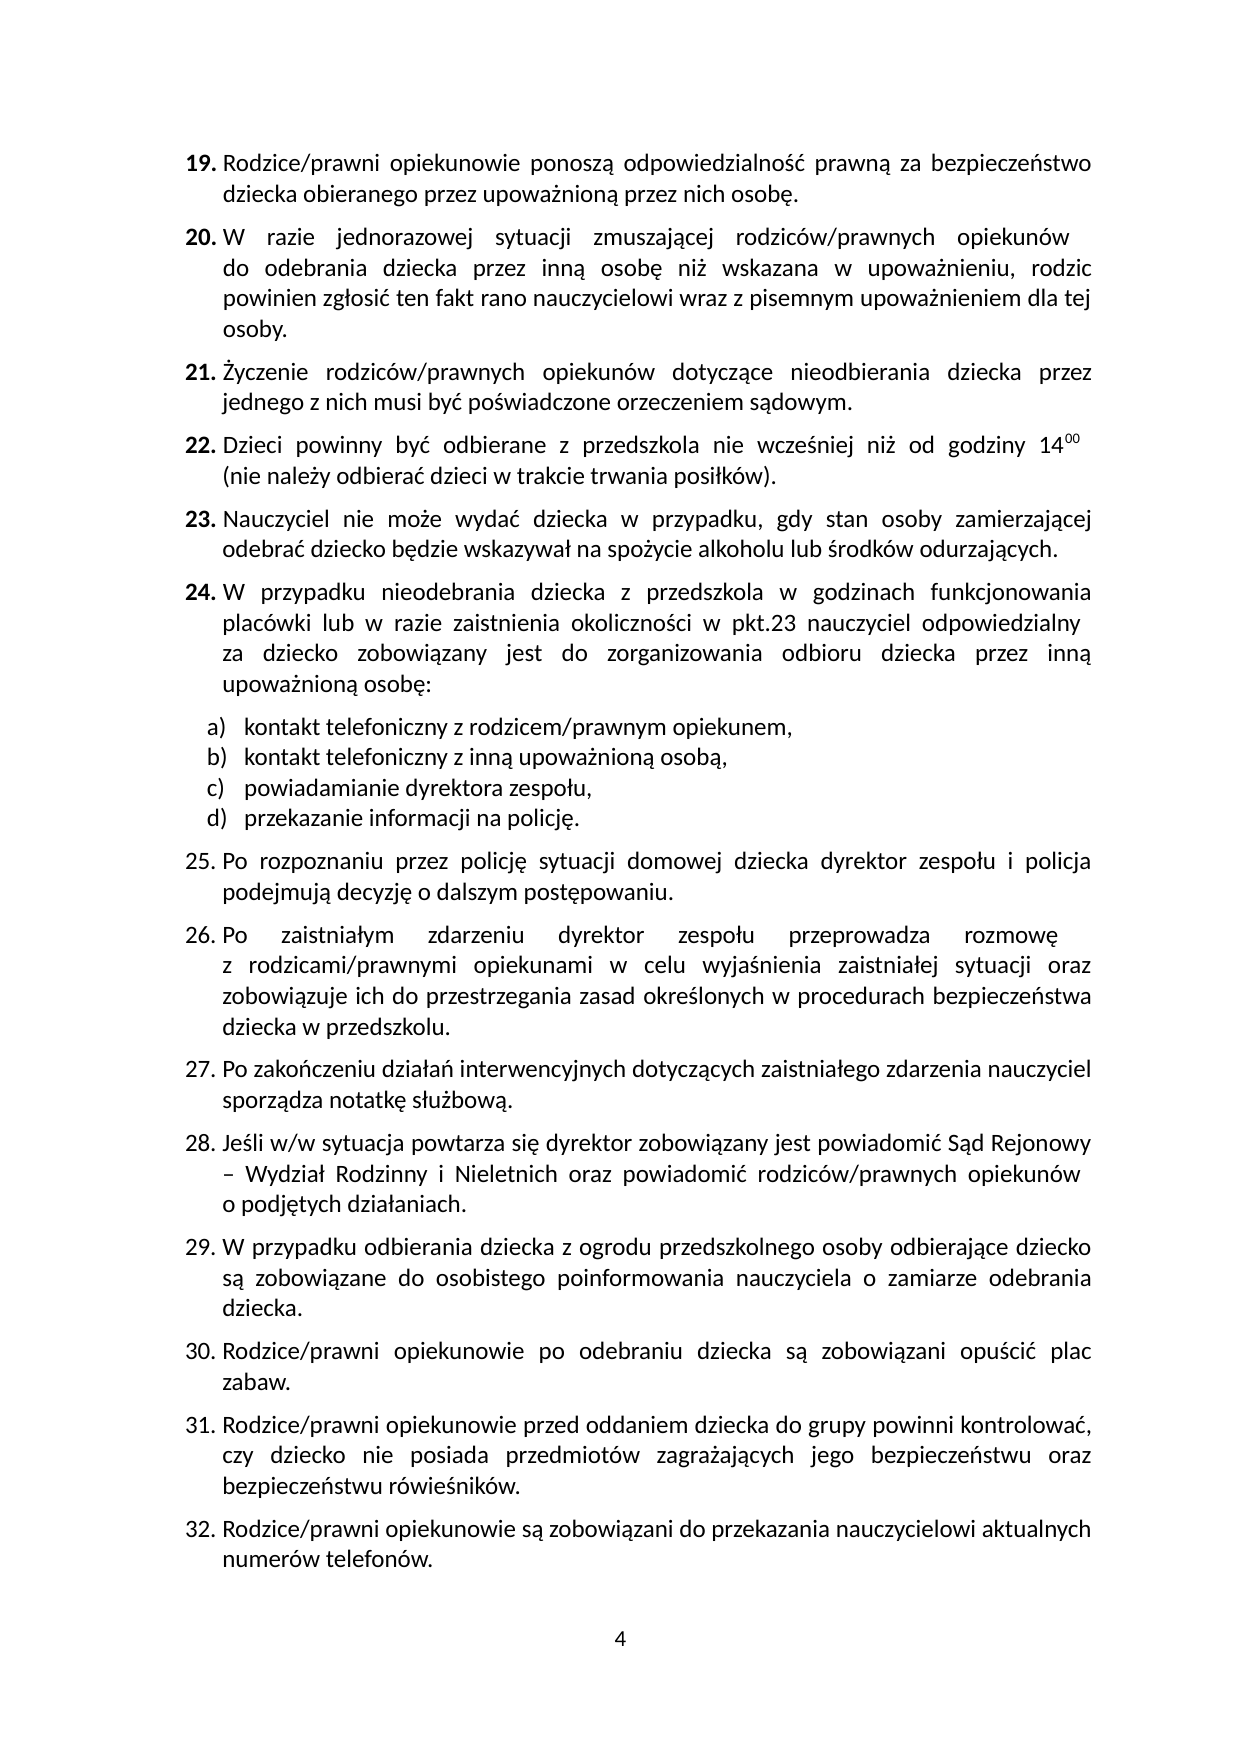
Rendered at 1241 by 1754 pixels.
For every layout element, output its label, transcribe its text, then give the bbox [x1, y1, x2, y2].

list kontakt telefoniczny z rodzicem/prawnym opiekunem, [207, 711, 1093, 741]
list Po zaistniałym zdarzeniu dyrektor zespołu przeprowadza rozmowę z rodzicami/prawnymi opiekunami w celu wyjaśnienia zaistniałej sytuacji oraz zobowiązuje ich do przestrzegania zasad określonych w procedurach bezpieczeństwa dziecka w przedszkolu. [185, 919, 1093, 1041]
list Życzenie rodziców/prawnych opiekunów dotyczące nieodbierania dziecka przez jednego z nich musi być poświadczone orzeczeniem sądowym. [185, 356, 1093, 417]
list W przypadku odbierania dziecka z ogrodu przedszkolnego osoby odbierające dziecko są zobowiązane do osobistego poinformowania nauczyciela o zamiarze odebrania dziecka. [185, 1231, 1093, 1323]
list Rodzice/prawni opiekunowie przed oddaniem dziecka do grupy powinni kontrolować, czy dziecko nie posiada przedmiotów zagrażających jego bezpieczeństwu oraz bezpieczeństwu rówieśników. [185, 1409, 1093, 1500]
list Nauczyciel nie może wydać dziecka w przypadku, gdy stan osoby zamierzającej odebrać dziecko będzie wskazywał na spożycie alkoholu lub środków odurzających. [185, 503, 1093, 564]
list powiadamianie dyrektora zespołu, [207, 772, 1093, 802]
list Rodzice/prawni opiekunowie są zobowiązani do przekazania nauczycielowi aktualnych numerów telefonów. [185, 1513, 1093, 1574]
list Po rozpoznaniu przez policję sytuacji domowej dziecka dyrektor zespołu i policja podejmują decyzję o dalszym postępowaniu. [185, 846, 1093, 907]
list kontakt telefoniczny z inną upoważnioną osobą, [207, 741, 1093, 772]
list Jeśli w/w sytuacja powtarza się dyrektor zobowiązany jest powiadomić Sąd Rejonowy – Wydział Rodzinny i Nieletnich oraz powiadomić rodziców/prawnych opiekunów o podjętych działaniach. [185, 1127, 1093, 1219]
list W przypadku nieodebrania dziecka z przedszkola w godzinach funkcjonowania placówki lub w razie zaistnienia okoliczności w pkt.23 nauczyciel odpowiedzialny za dziecko zobowiązany jest do zorganizowania odbioru dziecka przez inną upoważnioną osobę: [185, 576, 1093, 698]
list Rodzice/prawni opiekunowie po odebraniu dziecka są zobowiązani opuścić plac zabaw. [185, 1335, 1093, 1396]
list W razie jednorazowej sytuacji zmuszającej rodziców/prawnych opiekunów do odebrania dziecka przez inną osobę niż wskazana w upoważnieniu, rodzic powinien zgłosić ten fakt rano nauczycielowi wraz z pisemnym upoważnieniem dla tej osoby. [185, 221, 1093, 343]
list Po zakończeniu działań interwencyjnych dotyczących zaistniałego zdarzenia nauczyciel sporządza notatkę służbową. [185, 1054, 1093, 1115]
list Rodzice/prawni opiekunowie ponoszą odpowiedzialność prawną za bezpieczeństwo dziecka obieranego przez upoważnioną przez nich osobę. [185, 148, 1093, 209]
list przekazanie informacji na policję. [207, 802, 1093, 833]
list Dzieci powinny być odbierane z przedszkola nie wcześniej niż od godziny 1400 (nie należy odbierać dzieci w trakcie trwania posiłków). [185, 429, 1093, 490]
